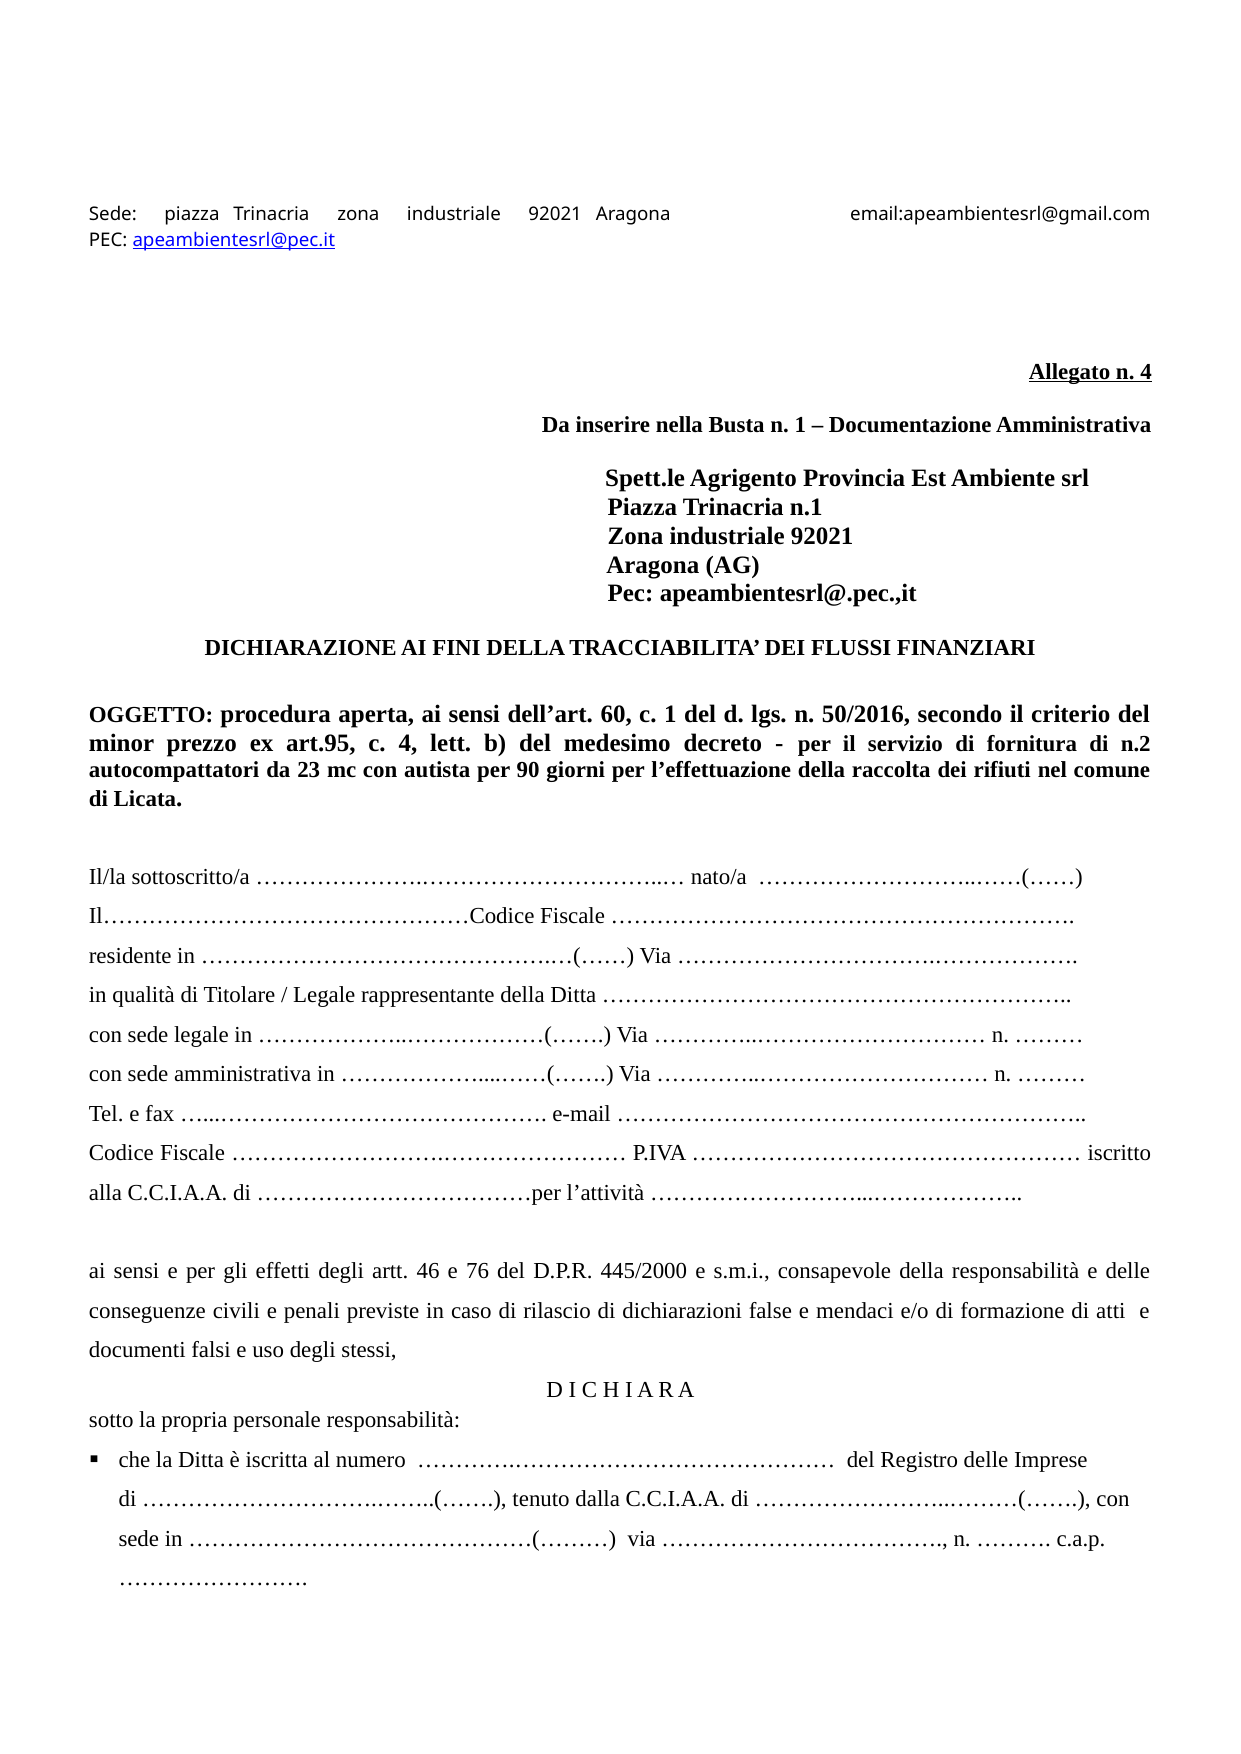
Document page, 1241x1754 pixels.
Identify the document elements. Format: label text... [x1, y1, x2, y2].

text Codice Fiscale ……………………….…………………… P.IVA …………………………………………… iscritto alla C.C.I.A.A. di ………………………………per l’attività ………………………...……………….. [89, 1139, 1152, 1205]
text DICHIARAZIONE AI FINI DELLA TRACCIABILITA’ DEI FLUSSI FINANZIARI [89, 634, 1152, 660]
text Piazza Trinacria n.1 [89, 492, 1152, 521]
text in qualità di Titolare / Legale rappresentante della Ditta …………………………………………………….. [89, 981, 1152, 1008]
text Il…………………………………………Codice Fiscale ……………………………………………………. [89, 902, 1152, 929]
text ai sensi e per gli effetti degli artt. 46 e 76 del D.P.R. 445/2000 e s.m.i., consapevole della responsabilità e delle conseguenze civili e penali previste in caso di rilascio di dichiarazioni false e mendaci e/o di formazione di atti e documenti falsi e uso degli stessi, [89, 1258, 1152, 1363]
text Sede: piazza Trinacria zona industriale 92021 Aragona email:apeambientesrl@gmail.com PEC: apeambientesrl@pec.it [89, 201, 1152, 252]
text sotto la propria personale responsabilità: [89, 1407, 1152, 1433]
text OGGETTO: procedura aperta, ai sensi dell’art. 60, c. 1 del d. lgs. n. 50/2016, secondo il criterio del minor prezzo ex art.95, c. 4, lett. b) del medesimo decreto - per il servizio di fornitura di n.2 autocompattatori da 23 mc con autista per 90 giorni per l’effettuazione della raccolta dei rifiuti nel comune di Licata. [89, 699, 1152, 811]
text Aragona (AG) [89, 550, 1152, 578]
text Zona industriale 92021 [89, 521, 1152, 550]
text D I C H I A R A [89, 1376, 1152, 1402]
text con sede legale in ………………..………………(…….) Via …………..………………………… n. ……… [89, 1021, 1152, 1047]
text Il/la sottoscritto/a ………………….…………………………..… nato/a ………………………..……(……) [89, 863, 1152, 889]
text con sede amministrativa in ………………....……(…….) Via …………..………………………… n. ……… [89, 1060, 1152, 1087]
text di ………………………….……..(…….), tenuto dalla C.C.I.A.A. di ……………………..………(…….), con sede in ………………………………………(………) via ………………………………., n. ………. c.a.p. ……………………. [118, 1486, 1152, 1591]
text Pec: apeambientesrl@.pec.,it [89, 578, 1152, 607]
text residente in ……………………………………….…(……) Via …………………………….………………. [89, 942, 1152, 968]
text Da inserire nella Busta n. 1 – Documentazione Amministrativa [89, 411, 1152, 437]
text Allegato n. 4 [89, 358, 1152, 384]
text Tel. e fax …...……………………………………. e-mail …………………………………………………….. [89, 1100, 1152, 1126]
text Spett.le Agrigento Provincia Est Ambiente srl [605, 463, 1152, 492]
list che la Ditta è iscritta al numero ………….…………………………………… del Registro delle Imprese [89, 1446, 1152, 1472]
